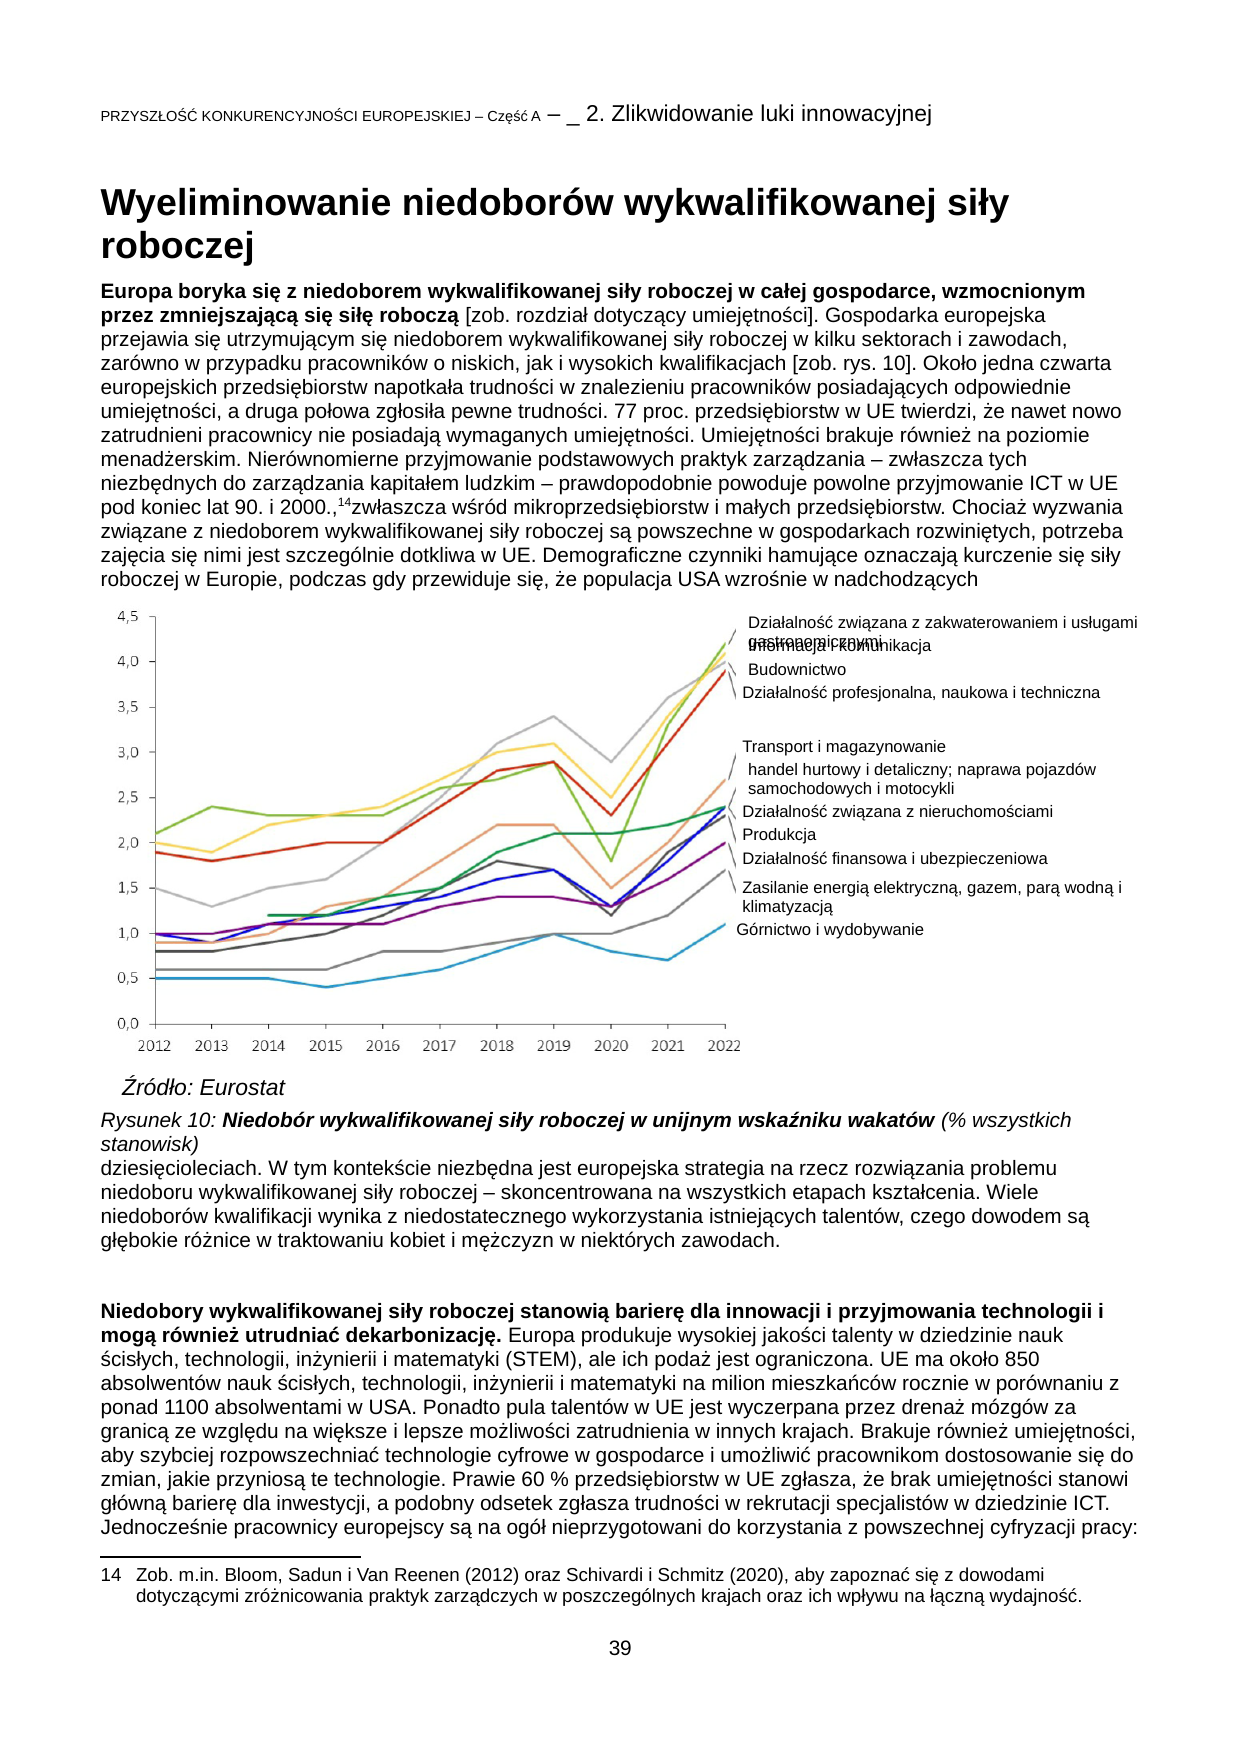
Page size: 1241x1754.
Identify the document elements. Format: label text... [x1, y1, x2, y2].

text dziesięcioleciach. W tym kontekście niezbędna jest europejska strategia na rzecz rozwiązania problemu niedoboru wykwalifikowanej siły roboczej – skoncentrowana na wszystkich etapach kształcenia. Wiele niedoborów kwalifikacji wynika z niedostatecznego wykorzystania istniejących talentów, czego dowodem są głębokie różnice w traktowaniu kobiet i mężczyzn w niektórych zawodach. [100, 1156, 1140, 1252]
text Niedobory wykwalifikowanej siły roboczej stanowią barierę dla innowacji i przyjmowania technologii i mogą również utrudniać dekarbonizację. Europa produkuje wysokiej jakości talenty w dziedzinie nauk ścisłych, technologii, inżynierii i matematyki (STEM), ale ich podaż jest ograniczona. UE ma około 850 absolwentów nauk ścisłych, technologii, inżynierii i matematyki na milion mieszkańców rocznie w porównaniu z ponad 1100 absolwentami w USA. Ponadto pula talentów w UE jest wyczerpana przez drenaż mózgów za granicą ze względu na większe i lepsze możliwości zatrudnienia w innych krajach. Brakuje również umiejętności, aby szybciej rozpowszechniać technologie cyfrowe w gospodarce i umożliwić pracownikom dostosowanie się do zmian, jakie przyniosą te technologie. Prawie 60 % przedsiębiorstw w UE zgłasza, że brak umiejętności stanowi główną barierę dla inwestycji, a podobny odsetek zgłasza trudności w rekrutacji specjalistów w dziedzinie ICT. Jednocześnie pracownicy europejscy są na ogół nieprzygotowani do korzystania z powszechnej cyfryzacji pracy: [100, 1299, 1140, 1539]
picture [100, 601, 740, 1056]
text Europa boryka się z niedoborem wykwalifikowanej siły roboczej w całej gospodarce, wzmocnionym przez zmniejszającą się siłę roboczą [zob. rozdział dotyczący umiejętności]. Gospodarka europejska przejawia się utrzymującym się niedoborem wykwalifikowanej siły roboczej w kilku sektorach i zawodach, zarówno w przypadku pracowników o niskich, jak i wysokich kwalifikacjach [zob. rys. 10]. Około jedna czwarta europejskich przedsiębiorstw napotkała trudności w znalezieniu pracowników posiadających odpowiednie umiejętności, a druga połowa zgłosiła pewne trudności. 77 proc. przedsiębiorstw w UE twierdzi, że nawet nowo zatrudnieni pracownicy nie posiadają wymaganych umiejętności. Umiejętności brakuje również na poziomie menadżerskim. Nierównomierne przyjmowanie podstawowych praktyk zarządzania – zwłaszcza tych niezbędnych do zarządzania kapitałem ludzkim – prawdopodobnie powoduje powolne przyjmowanie ICT w UE pod koniec lat 90. i 2000.,zwłaszcza wśród mikroprzedsiębiorstw i małych przedsiębiorstw. Chociaż wyzwania związane z niedoborem wykwalifikowanej siły roboczej są powszechne w gospodarkach rozwiniętych, potrzeba zajęcia się nimi jest szczególnie dotkliwa w UE. Demograficzne czynniki hamujące oznaczają kurczenie się siły roboczej w Europie, podczas gdy przewiduje się, że populacja USA wzrośnie w nadchodzących [100, 279, 1159, 614]
subtitle Wyeliminowanie niedoborów wykwalifikowanej siły roboczej [100, 180, 1140, 267]
text Zob. m.in. Bloom, Sadun i Van Reenen (2012) oraz Schivardi i Schmitz (2020), aby zapoznać się z dowodami dotyczącymi zróżnicowania praktyk zarządczych w poszczególnych krajach oraz ich wpływu na łączną wydajność. [100, 1563, 1140, 1606]
text Rysunek 10: Niedobór wykwalifikowanej siły roboczej w unijnym wskaźniku wakatów (% wszystkich stanowisk) [100, 614, 1159, 1156]
